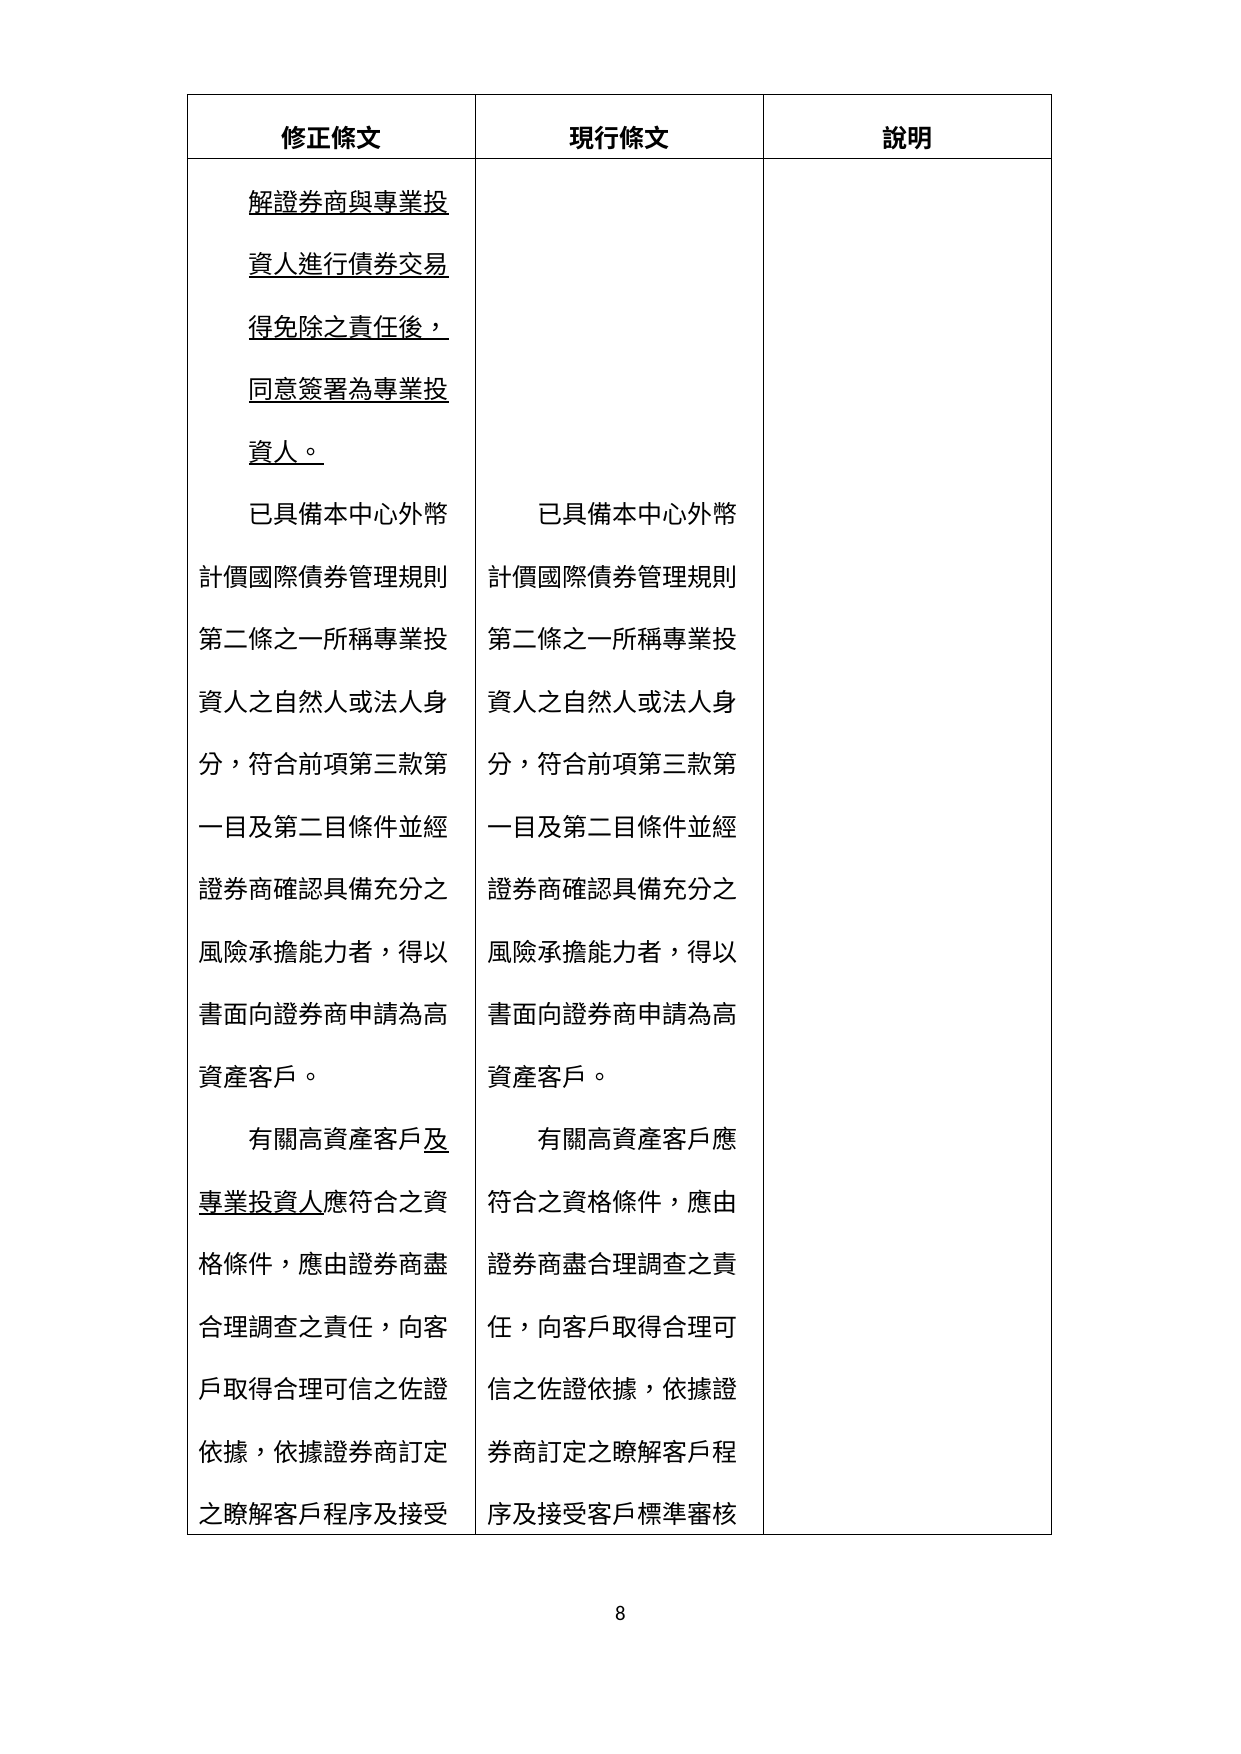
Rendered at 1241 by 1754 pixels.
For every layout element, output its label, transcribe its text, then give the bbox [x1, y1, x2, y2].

table_header 修正條文 [188, 95, 475, 158]
table_cell 已具備本中心外幣計價國際債券管理規則第二條之一所稱專業投資人之自然人或法人身分，符合前項第三款第一目及第二目條件並經證券商確認具備充分之風險承擔能力者，得以書面向證券商申請為高資產客戶。 有關高資產客戶應符合之資格條件，應由證券商盡合理調查之責任，向客戶取得合理可信之佐證依據，依據證券商訂定之瞭解客戶程序及接受客戶標準審核 [476, 159, 763, 1534]
table_header 現行條文 [476, 95, 763, 158]
table_cell 第三條 本管理辦法所稱投資人，係指符合下列條件之一者： 境外結構型商品管理規則第三條第三項第一款所定之專業機構投資人。 同時符合下列條件，並以書面向證券商申請為高淨值投資法人： (一)最近一期經會計師查核或核閱之財務報告淨資產超過新臺幣二百億元者。但中華民國境外之法人，其財務報告免經會計師查核或核閱。 (二)設有投資專責單位，並配置適任專業人員，且該單位主管具備下列條件之一： 1.曾於金融、證券、期貨或保險機構從事金融商品投資業務工作經驗三年以上。 2.金融商品投資相關工作經驗四年以上。 3.有其他學經歷足資證明其具備金融商品投資專業知識及管理經驗，可健全有效管理投資部門業務者。 (三)最近一期經會計師查核或核閱之財務報告持有有價證券部位或衍生性金融商品投資組合達新臺幣十億元以上。但中華民國境外之法人，其財務報告免經會計師查核或核閱。 (四)內部控制制度具有合適之投資程序及風險管理措施。 同時符合下列條件，並以書面向證券商申請為高資產客戶之自然人或法人： (一)提供可投資資產淨值及保險商品價值達等值新臺幣一億元以上之財力證明；或於該證券商之可投資資產淨值達等值新臺幣三千萬元以上，並提供持有等值新臺幣一億元以上可投資資產淨值及保險商品價值之財力聲明書。上述所稱可投資資產係指存款、國內外有價證券或短期票券(包含以附條件交易方式買入之債券或短期票券)、結構型商品、黃金存摺等金融資產；所稱淨值係指客戶之投資本金扣除擔保融通或設質質借之金額，如金融資產具公開市場價格或參考價格者，以其市場價格或參考價格衡量其價值扣除擔保融通或設質質借之金額計算；所稱保險商品價值，係指投資型保險之保單價值或非投資型人身保險之保單價值準備金。 (二)自然人或經法人授權辦理交易之人具備充分之金融商品專業知識、交易經驗，並具備充分之風險承擔能力。 (三)投資人充分瞭解證券商與高資產客戶進行結構型國際債券交易得免除之責任後，同意簽署為高資產客戶。 同時符合下列條件，並以書面向證券商申請為專業投資人之法人或基金： (一)最近一期經會計師查核或核閱之財務報告總資產超過新臺幣五千萬元。但中華民國境外之法人，其財務報告免經會計師查核或核閱。 (二)經投資人授權辦理交易之人，具備充分之金融商品專業知識、交易經驗。 (三)投資人充分瞭解證券商與專業投資人進行債券交易得免除之責任後，同意簽署為專業投資人。 同時符合下列條件，並以書面向證券商申請為專業投資人之自然人： (一)提供新臺幣三千萬元以上之財力證明；或單筆交易金額逾新臺幣三百萬元，且於該證券商之投資往來總資產逾新臺幣一千五百萬元，並提供總資產超過新臺幣三千萬元以上之財力聲明書。 (二)投資人具備充分之金融商品專業知識、交易經驗。 (三)投資人充分瞭解證券商與專業投資人進行債券交易得免除之責任後，同意簽署為專業投資人。 已具備本中心外幣計價國際債券管理規則第二條之一所稱專業投資人之自然人或法人身分，符合前項第三款第一目及第二目條件並經證券商確認具備充分之風險承擔能力者，得以書面向證券商申請為高資產客戶。 有關高資產客戶及專業投資人應符合之資格條件，應由證券商盡合理調查之責任，向客戶取得合理可信之佐證依據，依據證券商訂定之瞭解客戶程序及接受客戶標準審核通過。證券商應依據所定覆審程序，至少每二年辦理一次覆審，檢視客戶續符合所屬身分之資格條件，並應定期評估客戶於該證券商之資格條件，如發現客戶未達其應符合之財力標準時，應取得客戶書面確認是否續行新增所屬身分適用之金融商品或服務。 高資產客戶及專業投資人得以書面向證券商申請終止該客戶所屬身分。 第一項第二款至第五款之投資人於初級市場認購或於次級市場向證券商首次買進結構型國際債券時，應由證券商交付風險預告書，並經投資人簽署後留存備查。 前項風險預告書由本中心另訂之。 [188, 159, 475, 1534]
table_header 說明 [764, 95, 1051, 158]
table_cell [764, 159, 1051, 1534]
